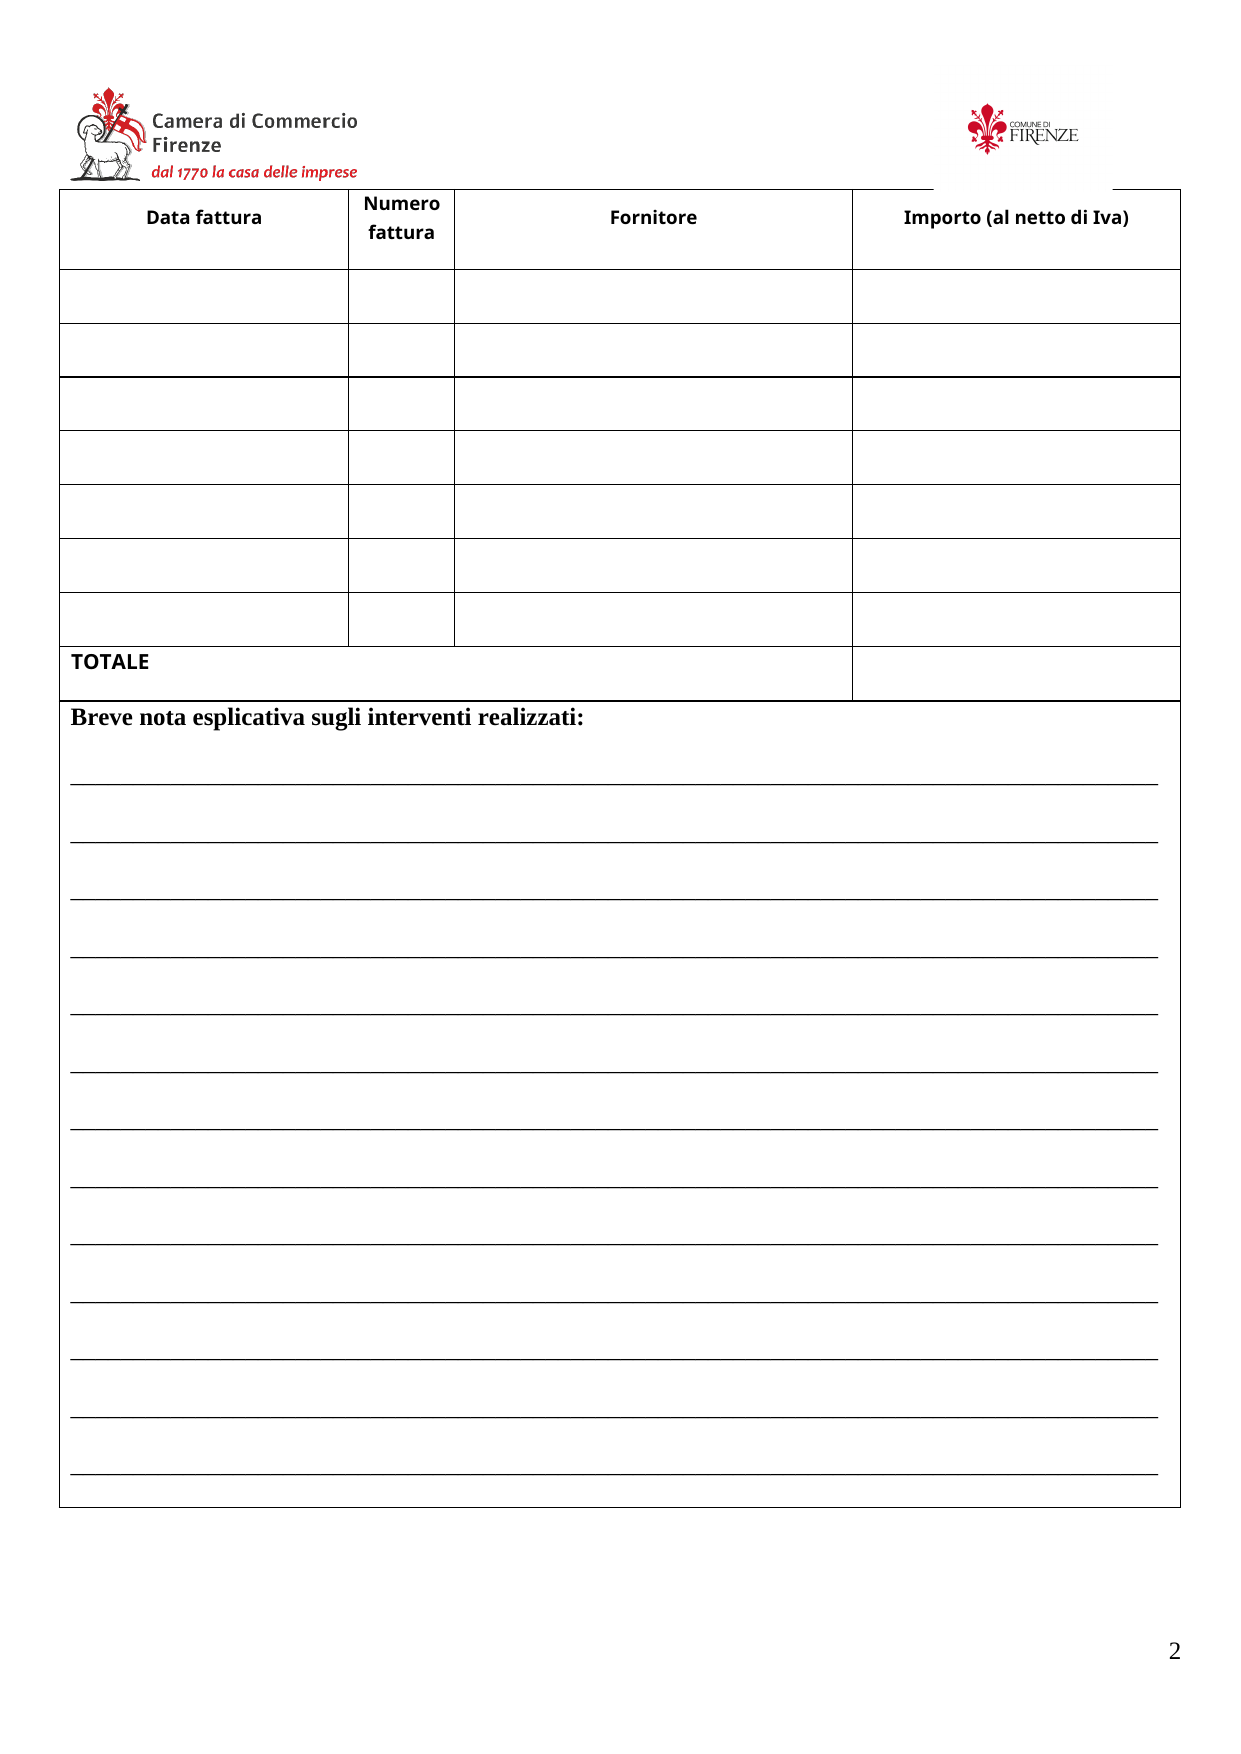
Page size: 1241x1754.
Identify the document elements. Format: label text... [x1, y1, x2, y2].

table_cell [455, 593, 852, 646]
table_cell [349, 324, 454, 376]
table_cell [349, 593, 454, 646]
table_cell [455, 485, 852, 538]
table_cell [853, 593, 1180, 646]
table_header Breve nota esplicativa sugli interventi realizzati: _______________________________________________________________________________________ _______________________________________________________________________________________ _____________________________________________________________________________________________________________________________________________________________________________________________________________________________________________________________________________________________________________________________________________________________________________________________________________________________________________________________________________________________________________________________________________________________________________________________________________________________________________________________________________________________________________________________________________________________________________________________________________________________________________________________________________________________________________________________________________________________________________________________ [60, 702, 1180, 1507]
table_cell [455, 378, 852, 430]
table_cell [853, 270, 1180, 323]
table_cell [60, 485, 348, 538]
table_cell [60, 270, 348, 323]
table_cell [60, 324, 348, 376]
table_cell [60, 431, 348, 484]
table_cell [60, 378, 348, 430]
picture [933, 65, 1113, 192]
table_cell [455, 270, 852, 323]
table_cell [853, 539, 1180, 592]
table_cell Importo (al netto di Iva) [853, 190, 1180, 269]
table_cell [853, 324, 1180, 376]
table_cell [853, 378, 1180, 430]
picture [70, 87, 357, 181]
table_cell Data fattura [60, 190, 348, 269]
table_cell [455, 539, 852, 592]
table_cell [349, 431, 454, 484]
table_cell TOTALE [60, 647, 852, 699]
table_cell [853, 431, 1180, 484]
table_cell [349, 378, 454, 430]
table_cell [349, 485, 454, 538]
table_cell [349, 539, 454, 592]
table_cell [455, 324, 852, 376]
table_cell [349, 270, 454, 323]
table_cell [853, 485, 1180, 538]
table_cell [455, 431, 852, 484]
table_cell [853, 647, 1180, 699]
table_cell Numero fattura [349, 190, 454, 269]
table_cell [60, 593, 348, 646]
table_cell [60, 539, 348, 592]
table_cell Fornitore [455, 190, 852, 269]
